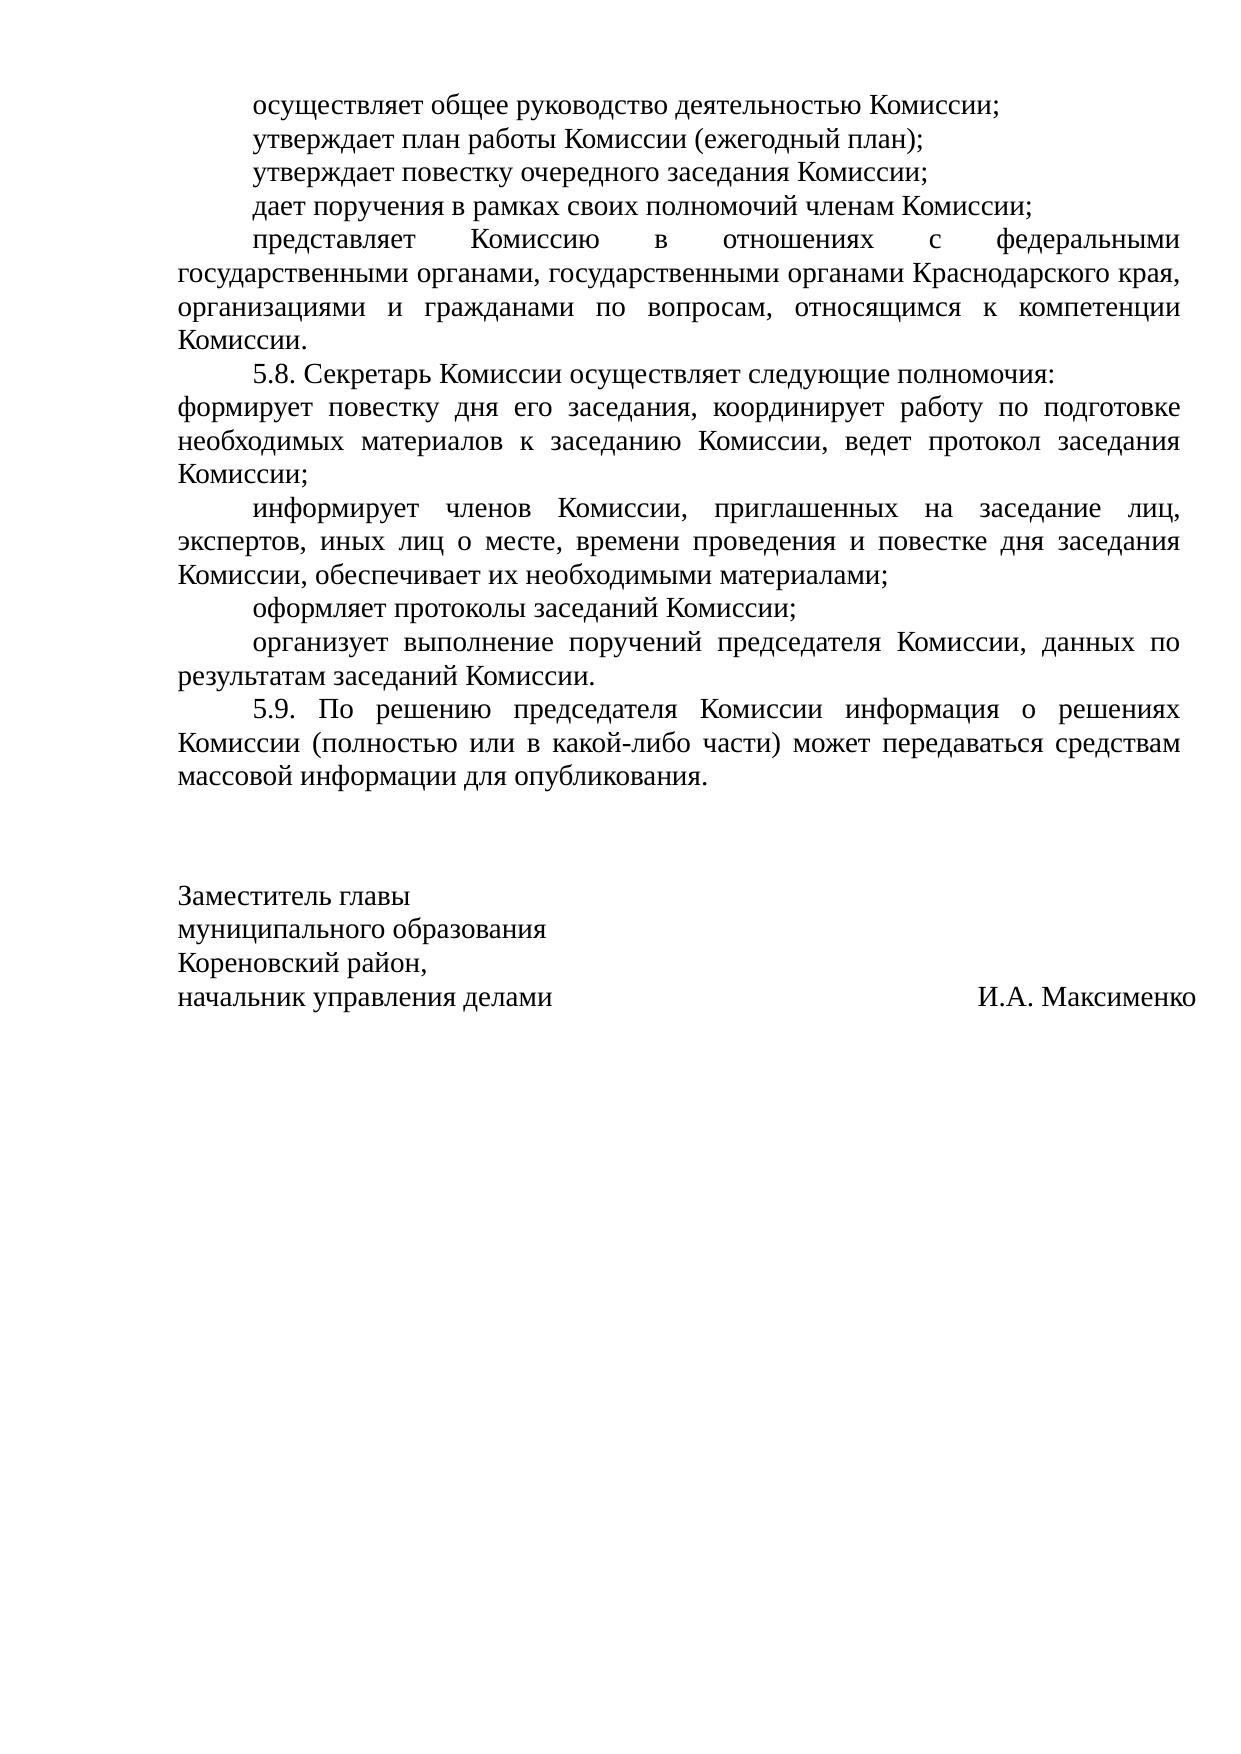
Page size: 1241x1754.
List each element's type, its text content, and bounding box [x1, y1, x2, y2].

text утверждает план работы Комиссии (ежегодный план); [177, 121, 1181, 154]
text оформляет протоколы заседаний Комиссии; [177, 591, 1181, 624]
text осуществляет общее руководство деятельностью Комиссии; [177, 87, 1181, 121]
table_header И.А. Максименко [860, 878, 1207, 1012]
text представляет Комиссию в отношениях с федеральными государственными органами, государственными органами Краснодарского края, организациями и гражданами по вопросам, относящимся к компетенции Комиссии. [177, 222, 1181, 356]
text формирует повестку дня его заседания, координирует работу по подготовке необходимых материалов к заседанию Комиссии, ведет протокол заседания Комиссии; [177, 389, 1181, 490]
text информирует членов Комиссии, приглашенных на заседание лиц, экспертов, иных лиц о месте, времени проведения и повестке дня заседания Комиссии, обеспечивает их необходимыми материалами; [177, 490, 1181, 591]
text 5.9. По решению председателя Комиссии информация о решениях Комиссии (полностью или в какой-либо части) может передаваться средствам массовой информации для опубликования. [177, 691, 1181, 792]
table_header Заместитель главы муниципального образования Кореновский район, начальник управления делами [166, 878, 860, 1012]
text организует выполнение поручений председателя Комиссии, данных по результатам заседаний Комиссии. [177, 624, 1181, 691]
text 5.8. Секретарь Комиссии осуществляет следующие полномочия: [177, 356, 1181, 389]
text дает поручения в рамках своих полномочий членам Комиссии; [177, 188, 1181, 222]
text утверждает повестку очередного заседания Комиссии; [177, 154, 1181, 188]
